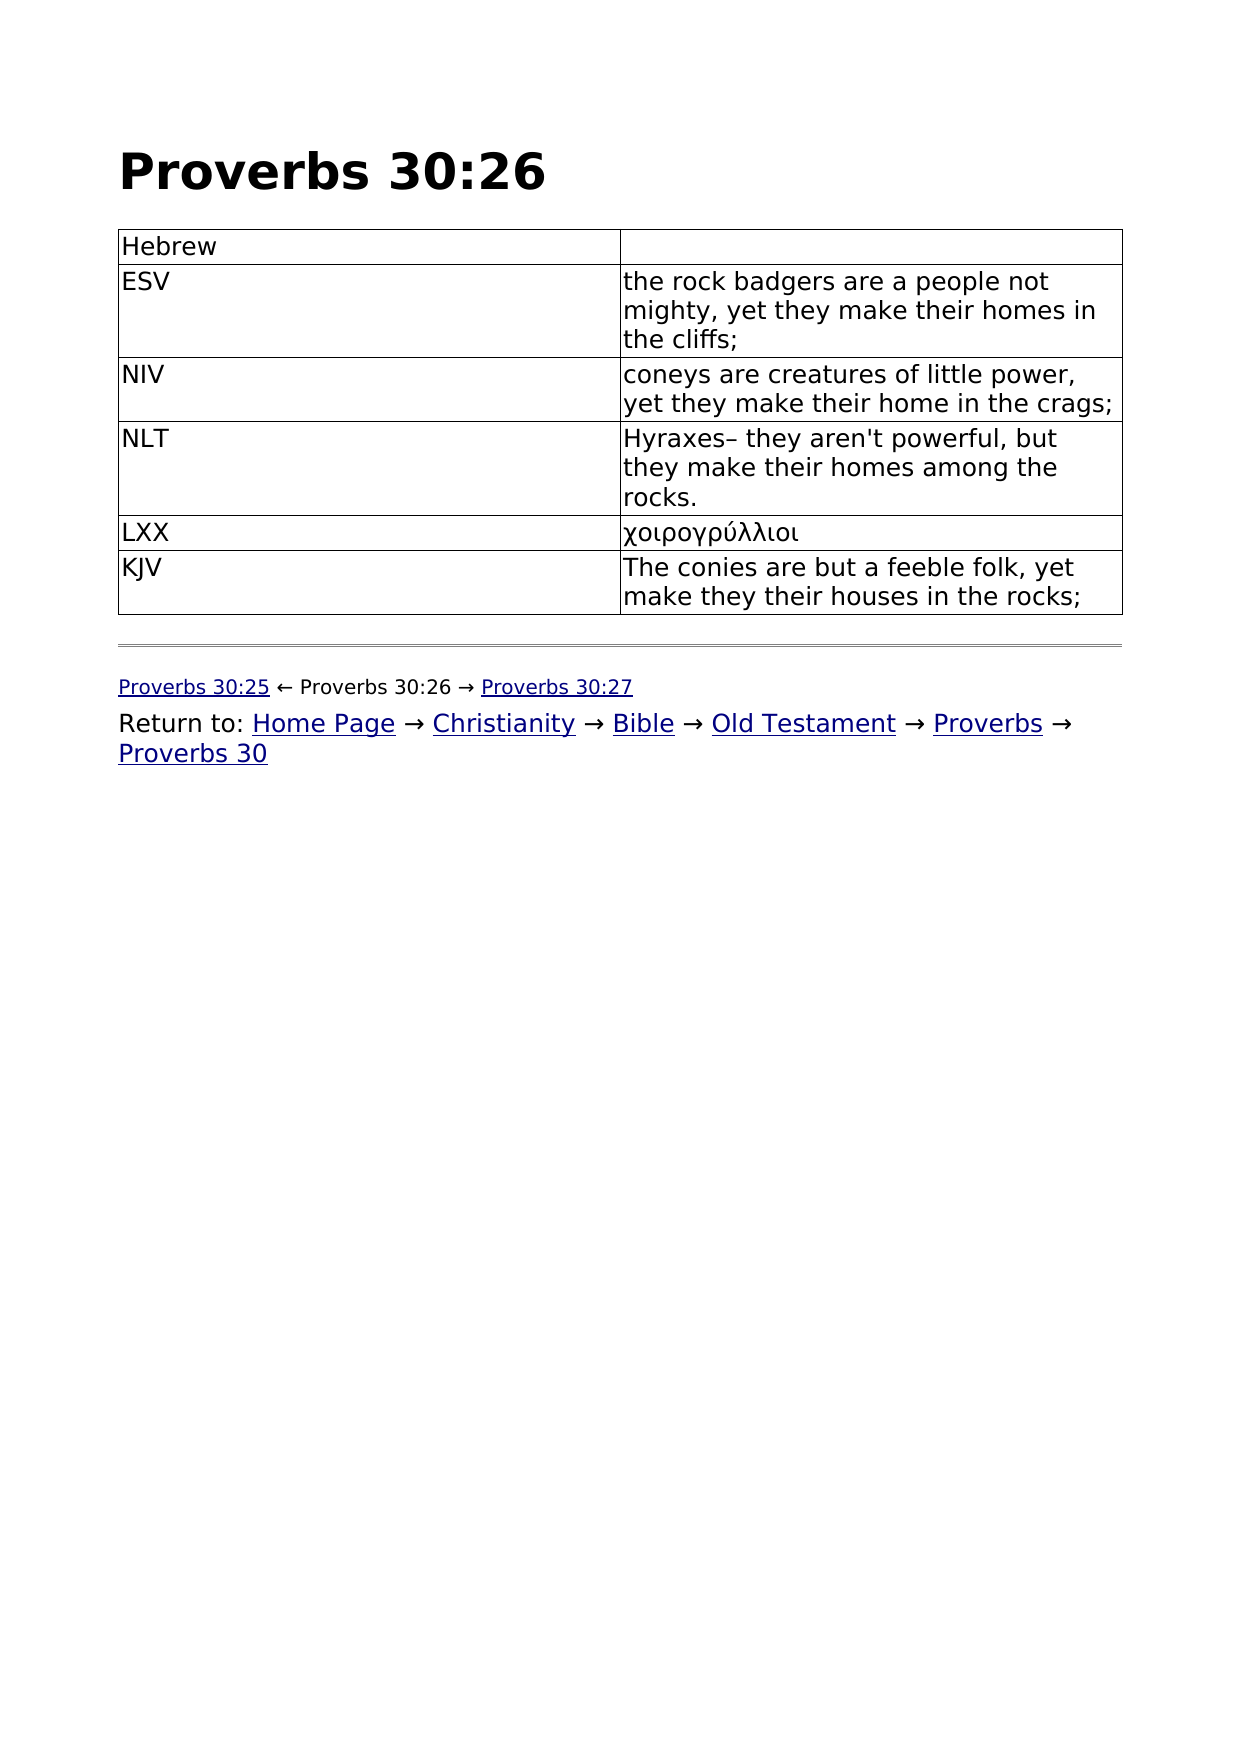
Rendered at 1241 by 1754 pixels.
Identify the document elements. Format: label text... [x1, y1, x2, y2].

table_cell ESV [119, 265, 620, 357]
table_header [621, 230, 1122, 264]
table_cell NLT [119, 422, 620, 515]
subtitle Proverbs 30:26 [118, 143, 1122, 201]
table_cell KJV [119, 551, 620, 614]
table_cell LXX [119, 516, 620, 550]
table_header Hebrew [119, 230, 620, 264]
table_cell Hyraxes– they aren't powerful, but they make their homes among the rocks. [621, 422, 1122, 515]
table_cell NIV [119, 358, 620, 421]
table_cell the rock badgers are a people not mighty, yet they make their homes in the cliffs; [621, 265, 1122, 357]
table_cell coneys are creatures of little power, yet they make their home in the crags; [621, 358, 1122, 421]
table_cell χοιρογρύλλιοι [621, 516, 1122, 550]
table_cell The conies are but a feeble folk, yet make they their houses in the rocks; [621, 551, 1122, 614]
text Proverbs 30:25 ← Proverbs 30:26 → Proverbs 30:27 [118, 676, 1122, 709]
text Return to: Home Page → Christianity → Bible → Old Testament → Proverbs → Proverbs 30 [118, 709, 1122, 768]
